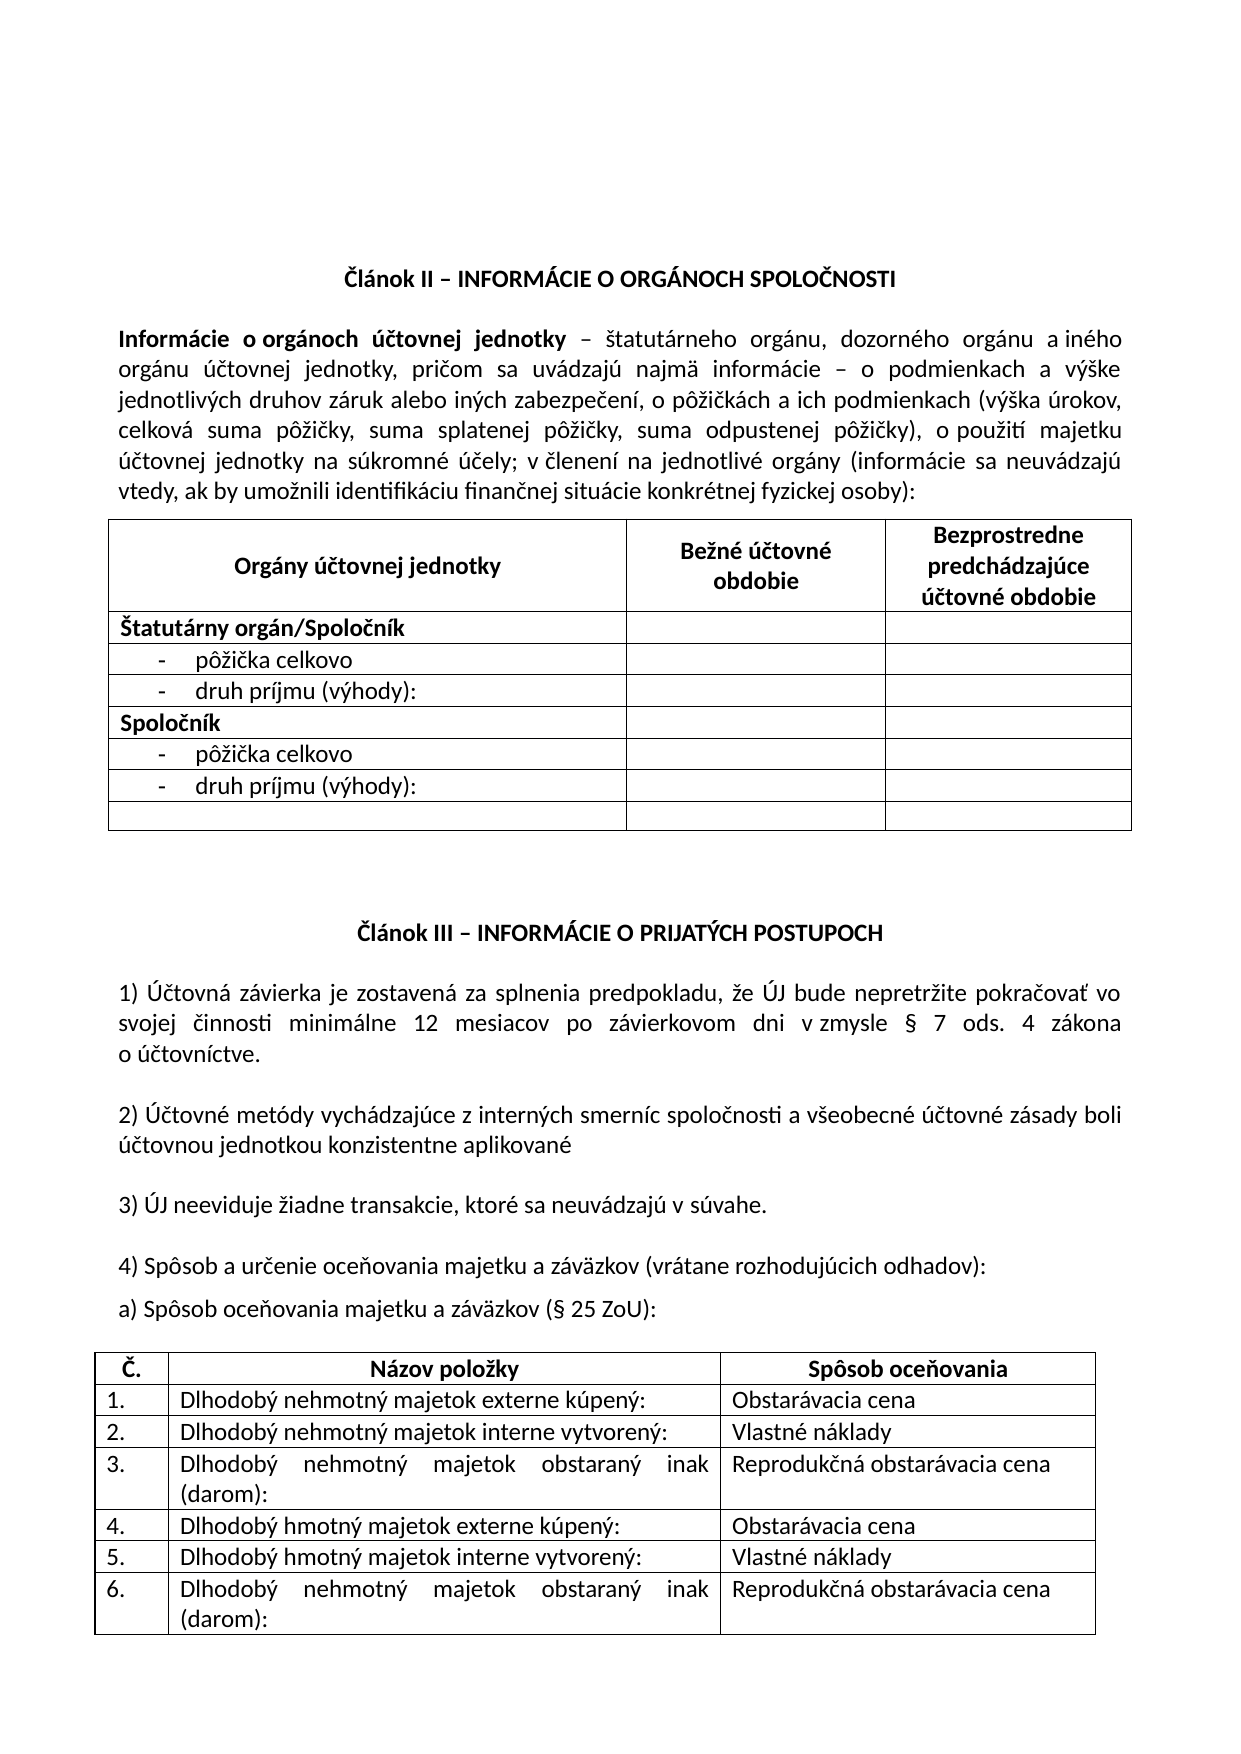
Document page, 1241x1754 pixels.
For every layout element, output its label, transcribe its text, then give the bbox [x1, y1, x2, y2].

table_cell [886, 739, 1131, 769]
table_header Orgány účtovnej jednotky [109, 520, 626, 611]
text 2) Účtovné metódy vychádzajúce z interných smerníc spoločnosti a všeobecné účtovné zásady boli účtovnou jednotkou konzistentne aplikované [118, 1099, 1122, 1160]
table_cell [886, 612, 1131, 643]
table_cell [627, 644, 885, 674]
text Informácie o orgánoch účtovnej jednotky – štatutárneho orgánu, dozorného orgánu a iného orgánu účtovnej jednotky, pričom sa uvádzajú najmä informácie – o podmienkach a výške jednotlivých druhov záruk alebo iných zabezpečení, o pôžičkách a ich podmienkach (výška úrokov, celková suma pôžičky, suma splatenej pôžičky, suma odpustenej pôžičky), o použití majetku účtovnej jednotky na súkromné účely; v členení na jednotlivé orgány (informácie sa neuvádzajú vtedy, ak by umožnili identifikáciu finančnej situácie konkrétnej fyzickej osoby): [118, 323, 1122, 506]
table_cell [627, 802, 885, 830]
table_cell pôžička celkovo [109, 739, 626, 769]
table_cell Dlhodobý nehmotný majetok externe kúpený: [169, 1385, 720, 1415]
table_cell [109, 802, 626, 830]
table_cell Spoločník [109, 707, 626, 737]
table_cell [886, 802, 1131, 830]
table_header Názov položky [169, 1353, 720, 1384]
table_cell 4. [96, 1510, 168, 1540]
table_cell Dlhodobý hmotný majetok interne vytvorený: [169, 1541, 720, 1572]
table_cell Obstarávacia cena [721, 1510, 1095, 1540]
table_cell druh príjmu (výhody): [109, 770, 626, 801]
table_cell [627, 675, 885, 706]
table_cell Dlhodobý hmotný majetok externe kúpený: [169, 1510, 720, 1540]
text 3) ÚJ neeviduje žiadne transakcie, ktoré sa neuvádzajú v súvahe. [118, 1189, 1122, 1219]
text Článok III – INFORMÁCIE O PRIJATÝCH POSTUPOCH [118, 918, 1122, 948]
table_cell Vlastné náklady [721, 1541, 1095, 1572]
table_cell [627, 739, 885, 769]
table_header Spôsob oceňovania [721, 1353, 1095, 1384]
text 4) Spôsob a určenie oceňovania majetku a záväzkov (vrátane rozhodujúcich odhadov): [118, 1250, 1122, 1280]
table_cell 1. [96, 1385, 168, 1415]
table_cell 5. [96, 1541, 168, 1572]
table_cell Dlhodobý nehmotný majetok obstaraný inak (darom): [169, 1448, 720, 1509]
table_cell [886, 675, 1131, 706]
table_cell [886, 644, 1131, 674]
table_cell [627, 612, 885, 643]
text 1) Účtovná závierka je zostavená za splnenia predpokladu, že ÚJ bude nepretržite pokračovať vo svojej činnosti minimálne 12 mesiacov po závierkovom dni v zmysle § 7 ods. 4 zákona o účtovníctve. [118, 977, 1122, 1068]
table_cell Reprodukčná obstarávacia cena [721, 1448, 1095, 1509]
table_cell 6. [96, 1573, 168, 1634]
table_cell Štatutárny orgán/Spoločník [109, 612, 626, 643]
text a) Spôsob oceňovania majetku a záväzkov (§ 25 ZoU): [118, 1293, 1122, 1323]
table_cell [886, 707, 1131, 737]
table_cell 3. [96, 1448, 168, 1509]
table_cell [886, 770, 1131, 801]
table_cell Dlhodobý nehmotný majetok interne vytvorený: [169, 1416, 720, 1447]
table_cell pôžička celkovo [109, 644, 626, 674]
text Článok II – INFORMÁCIE O ORGÁNOCH SPOLOČNOSTI [118, 264, 1122, 294]
table_cell Vlastné náklady [721, 1416, 1095, 1447]
table_header Č. [96, 1353, 168, 1384]
table_cell Obstarávacia cena [721, 1385, 1095, 1415]
table_cell Reprodukčná obstarávacia cena [721, 1573, 1095, 1634]
table_cell Dlhodobý nehmotný majetok obstaraný inak (darom): [169, 1573, 720, 1634]
table_header Bežné účtovné obdobie [627, 520, 885, 611]
table_cell 2. [96, 1416, 168, 1447]
table_header Bezprostredne predchádzajúce účtovné obdobie [886, 520, 1131, 611]
table_cell druh príjmu (výhody): [109, 675, 626, 706]
table_cell [627, 770, 885, 801]
table_cell [627, 707, 885, 737]
